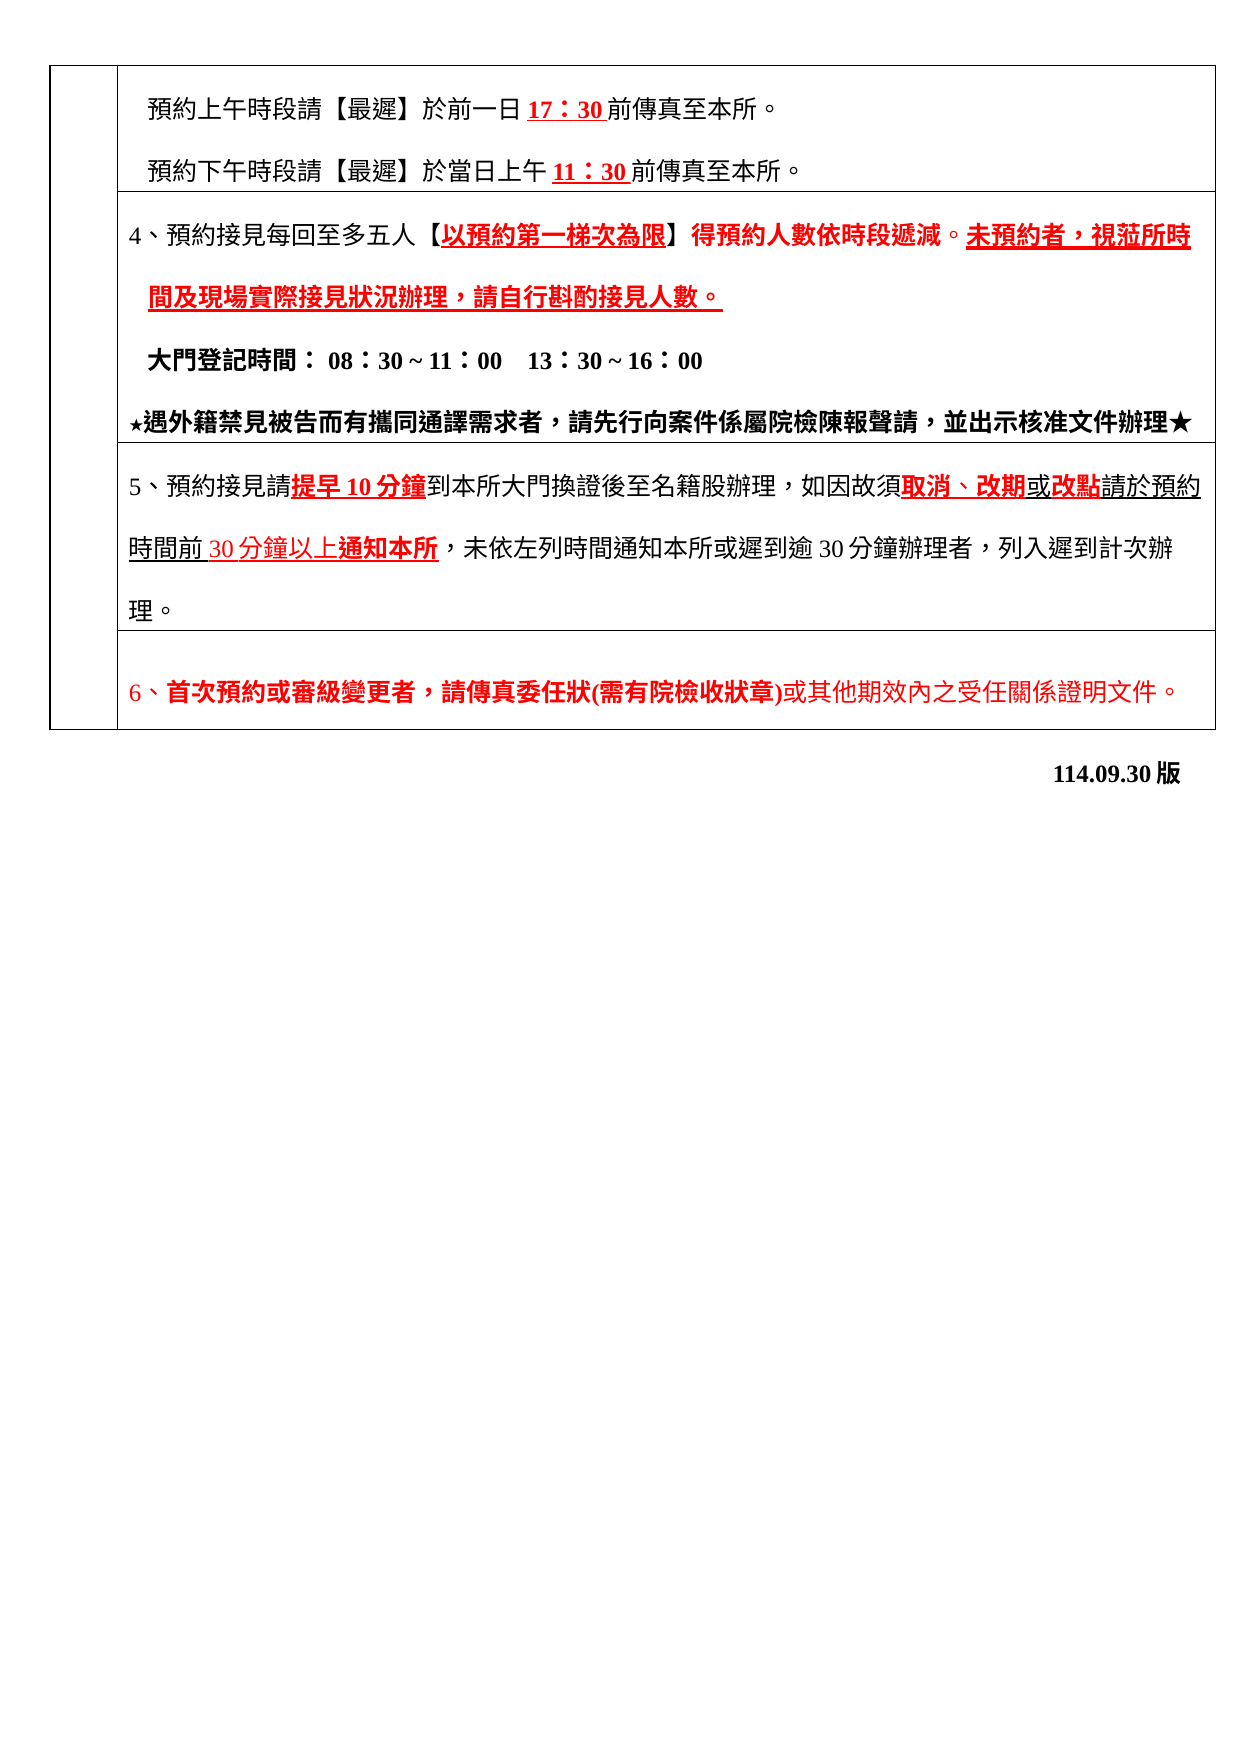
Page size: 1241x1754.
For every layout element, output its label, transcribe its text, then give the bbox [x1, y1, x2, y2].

table_cell 6、首次預約或審級變更者，請傳真委任狀(需有院檢收狀章)或其他期效內之受任關係證明文件。 [118, 631, 1215, 728]
text 114.09.30版 [59, 730, 1181, 792]
table_cell 4、預約接見每回至多五人【以預約第一梯次為限】得預約人數依時段遞減。未預約者，視蒞所時 間及現場實際接見狀況辦理，請自行斟酌接見人數。 大門登記時間： 08：30 ~ 11：00 13：30 ~ 16：00 ★遇外籍禁見被告而有攜同通譯需求者，請先行向案件係屬院檢陳報聲請，並出示核准文件辦理★ [118, 192, 1215, 442]
table_cell 5、預約接見請提早10分鐘到本所大門換證後至名籍股辦理，如因故須取消、改期或改點請於預約時間前30分鐘以上通知本所，未依左列時間通知本所或遲到逾30分鐘辦理者，列入遲到計次辦理。 [118, 443, 1215, 630]
table_cell 預約上午時段請【最遲】於前一日17：30前傳真至本所。 預約下午時段請【最遲】於當日上午11：30前傳真至本所。 [118, 66, 1215, 191]
table_cell [51, 66, 117, 728]
